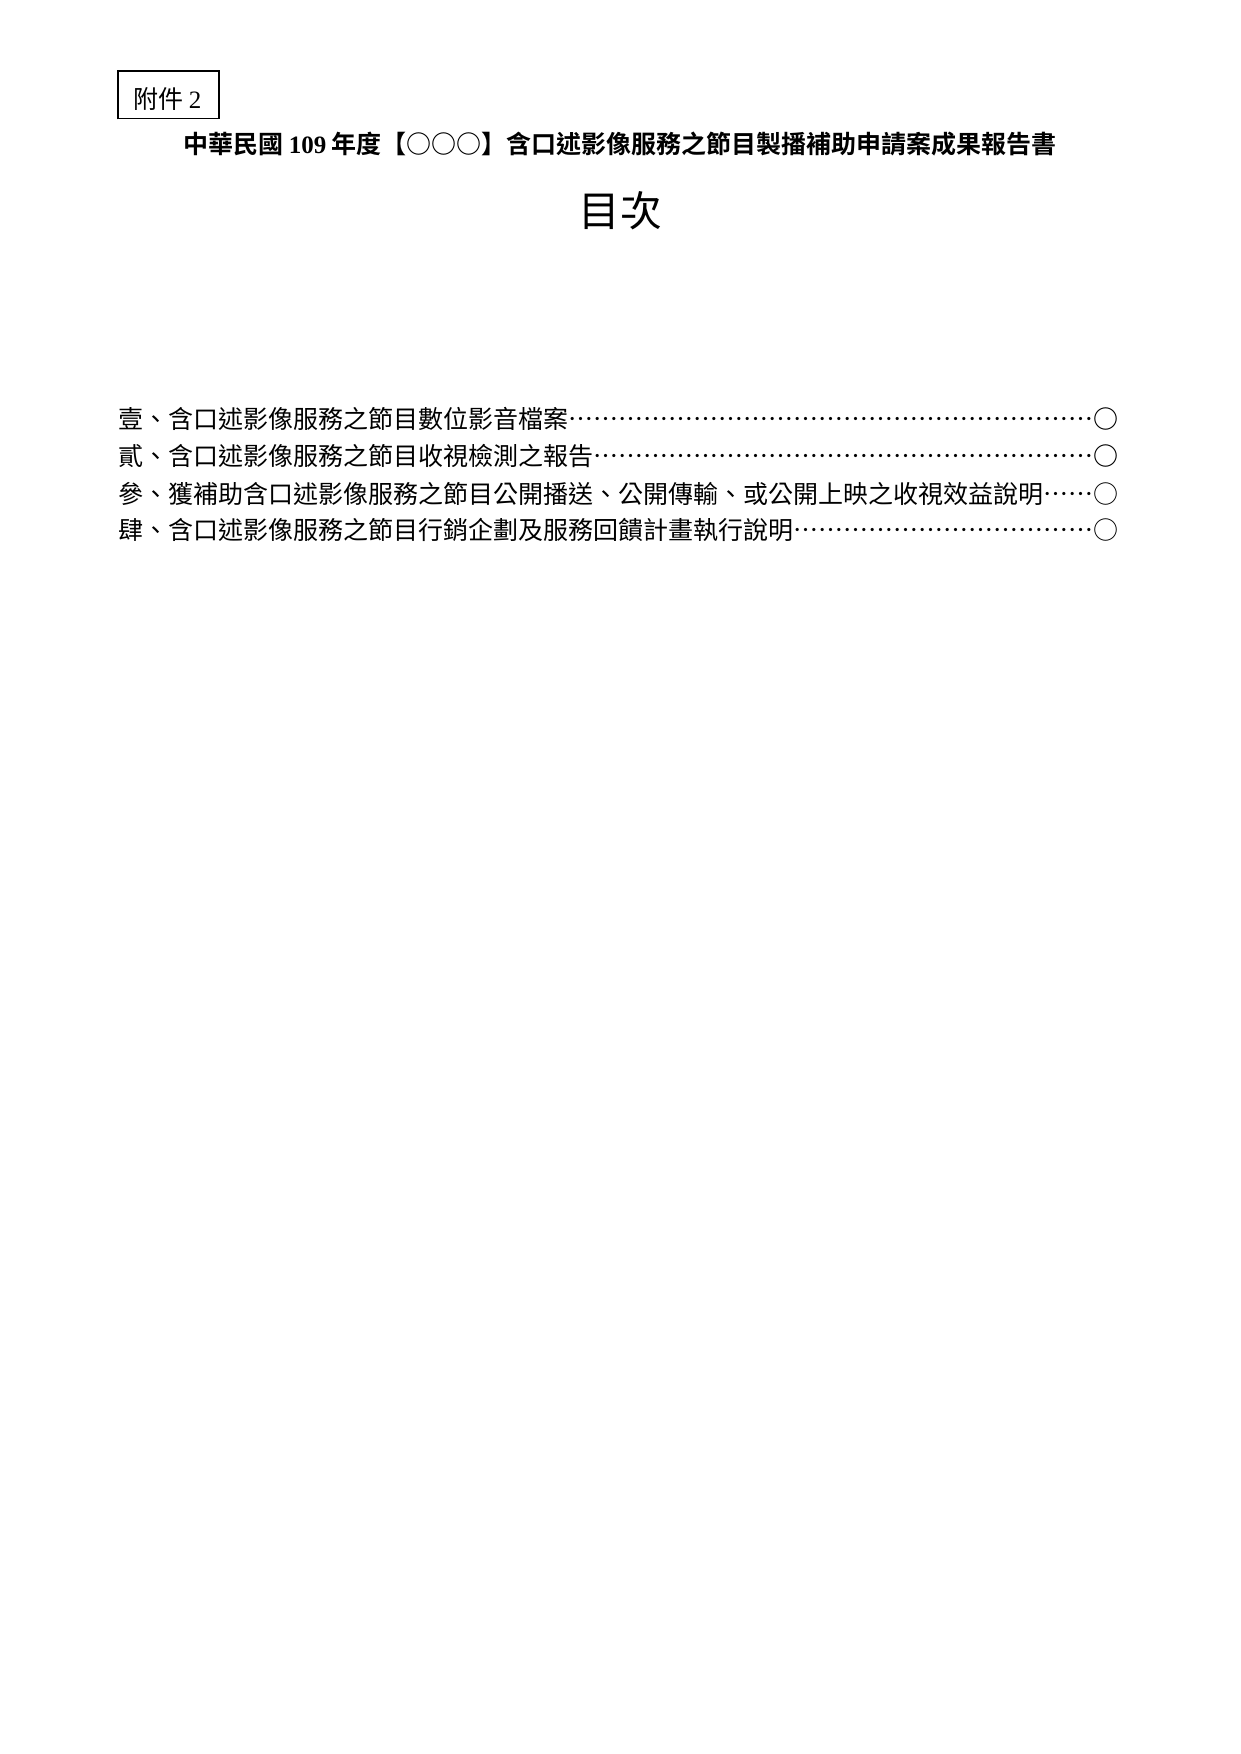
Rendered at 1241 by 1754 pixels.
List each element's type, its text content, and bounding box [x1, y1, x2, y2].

text 貳、含口述影像服務之節目收視檢測之報告……………………………………………………○ [118, 436, 1122, 473]
text 肆、含口述影像服務之節目行銷企劃及服務回饋計畫執行說明………………………………○ [118, 511, 1122, 547]
text 中華民國109年度【○○○】含口述影像服務之節目製播補助申請案成果報告書 [118, 124, 1122, 160]
text 壹、含口述影像服務之節目數位影音檔案………………………………………………………○ [118, 398, 1122, 436]
text 目次 [118, 178, 1122, 239]
text 參、獲補助含口述影像服務之節目公開播送、公開傳輸、或公開上映之收視效益說明……○ [118, 473, 1122, 511]
